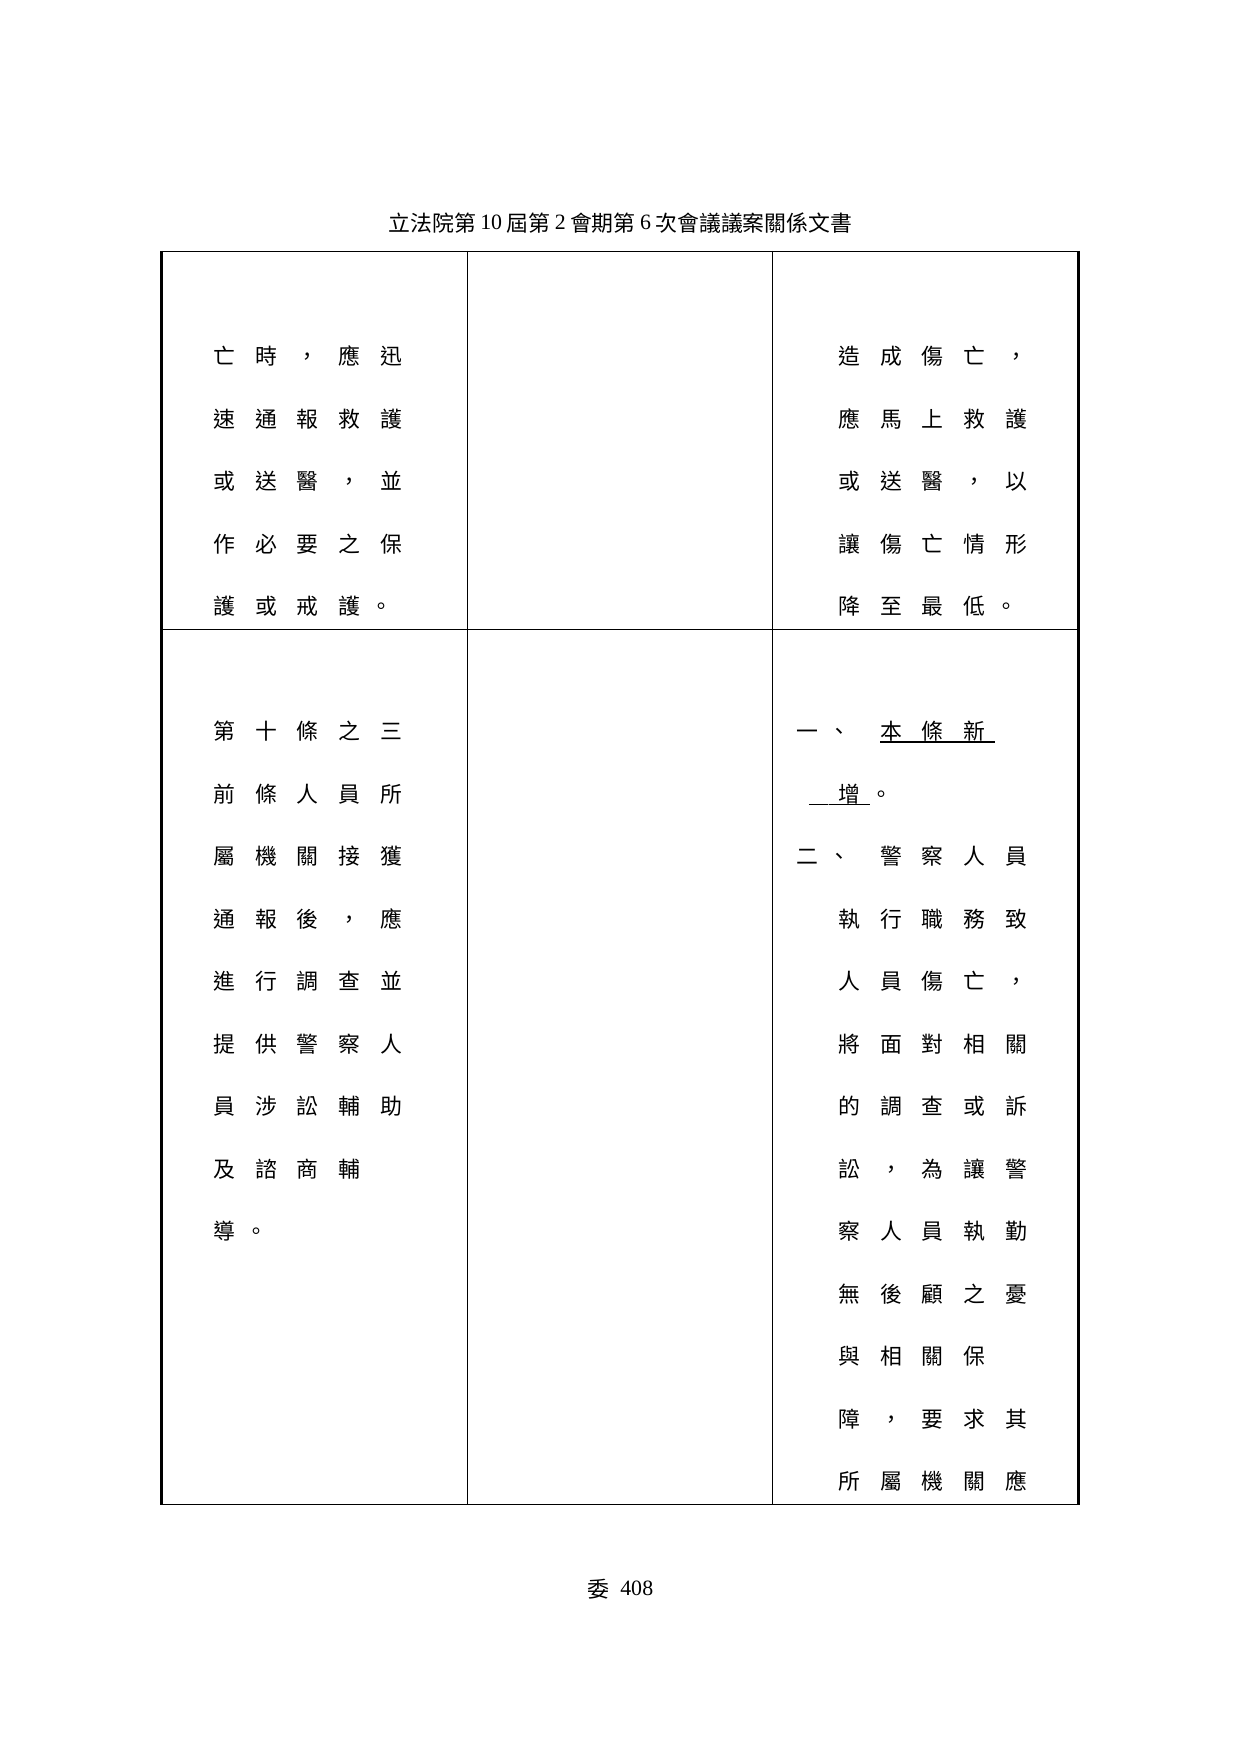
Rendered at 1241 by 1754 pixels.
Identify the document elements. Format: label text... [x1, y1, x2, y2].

table_cell [468, 630, 772, 1504]
table_cell 造成傷亡，應馬上救護或送醫，以讓傷亡情形降至最低。 [773, 252, 1077, 629]
table_cell 第十條之三 前條人員所屬機關接獲通報後，應進行調查並提供警察人員涉訟輔助及諮商輔導。 [163, 630, 467, 1504]
table_cell [468, 252, 772, 629]
table_cell 亡時，應迅速通報救護或送醫，並作必要之保護或戒護。 [163, 252, 467, 629]
table_cell 一、本條新增。 二、警察人員執行職務致人員傷亡，將面對相關的調查或訴訟，為讓警察人員執勤無後顧之憂與相關保障，要求其所屬機關應 [773, 630, 1077, 1504]
